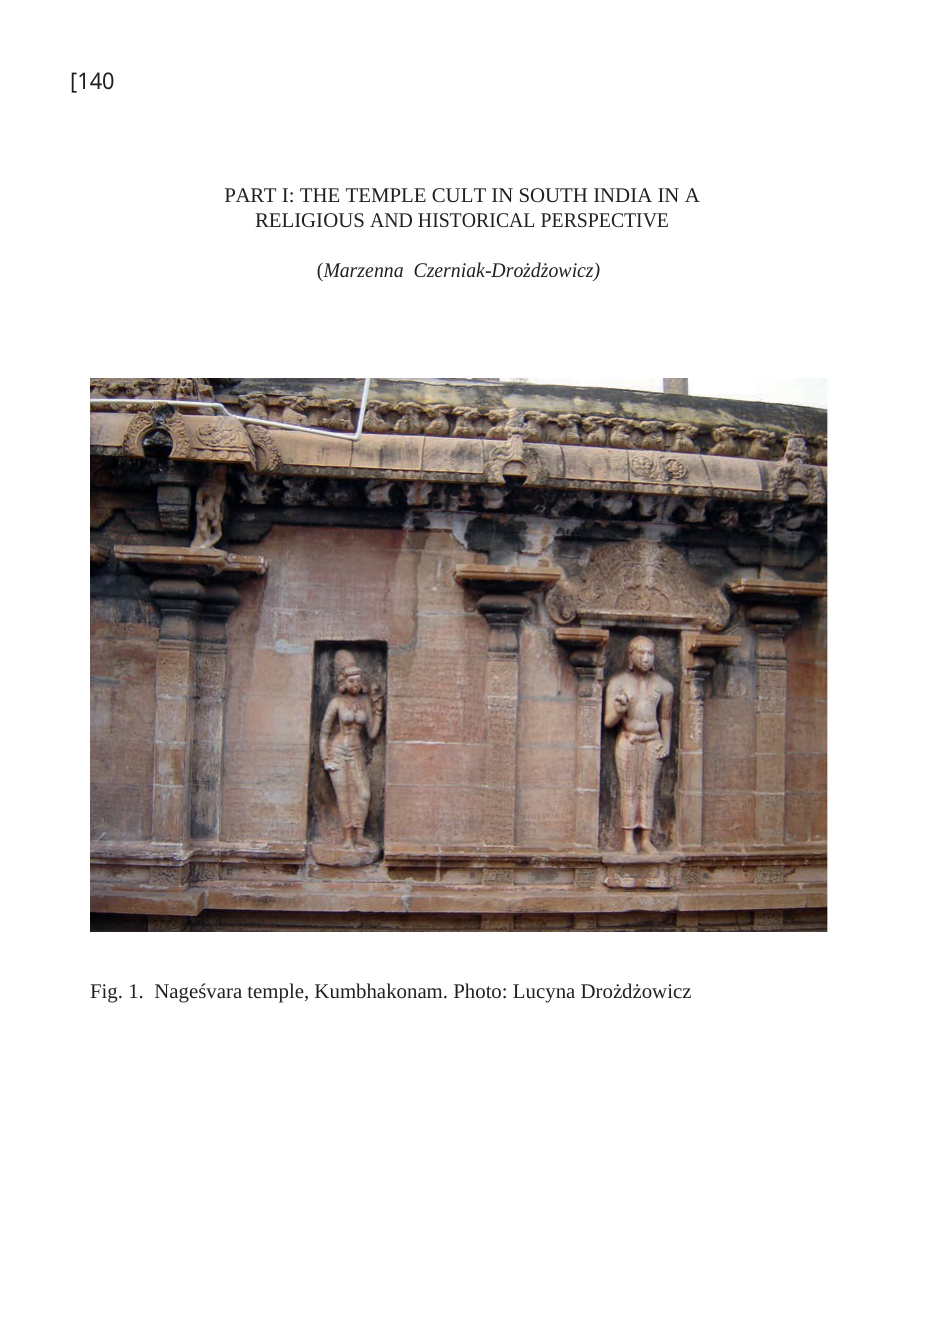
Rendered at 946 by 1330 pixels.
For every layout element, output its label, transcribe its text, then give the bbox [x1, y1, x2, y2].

text (Marzenna Czerniak-Drożdżowicz) [174, 258, 745, 282]
picture [90, 378, 828, 932]
text PART I: THE TEMPLE CULT IN SOUTH INDIA IN A RELIGIOUS AND HISTORICAL PERSPECTIVE [179, 183, 745, 232]
text Fig. 1. Nageśvara temple, Kumbhakonam. Photo: Lucyna Drożdżowicz [90, 979, 889, 1003]
